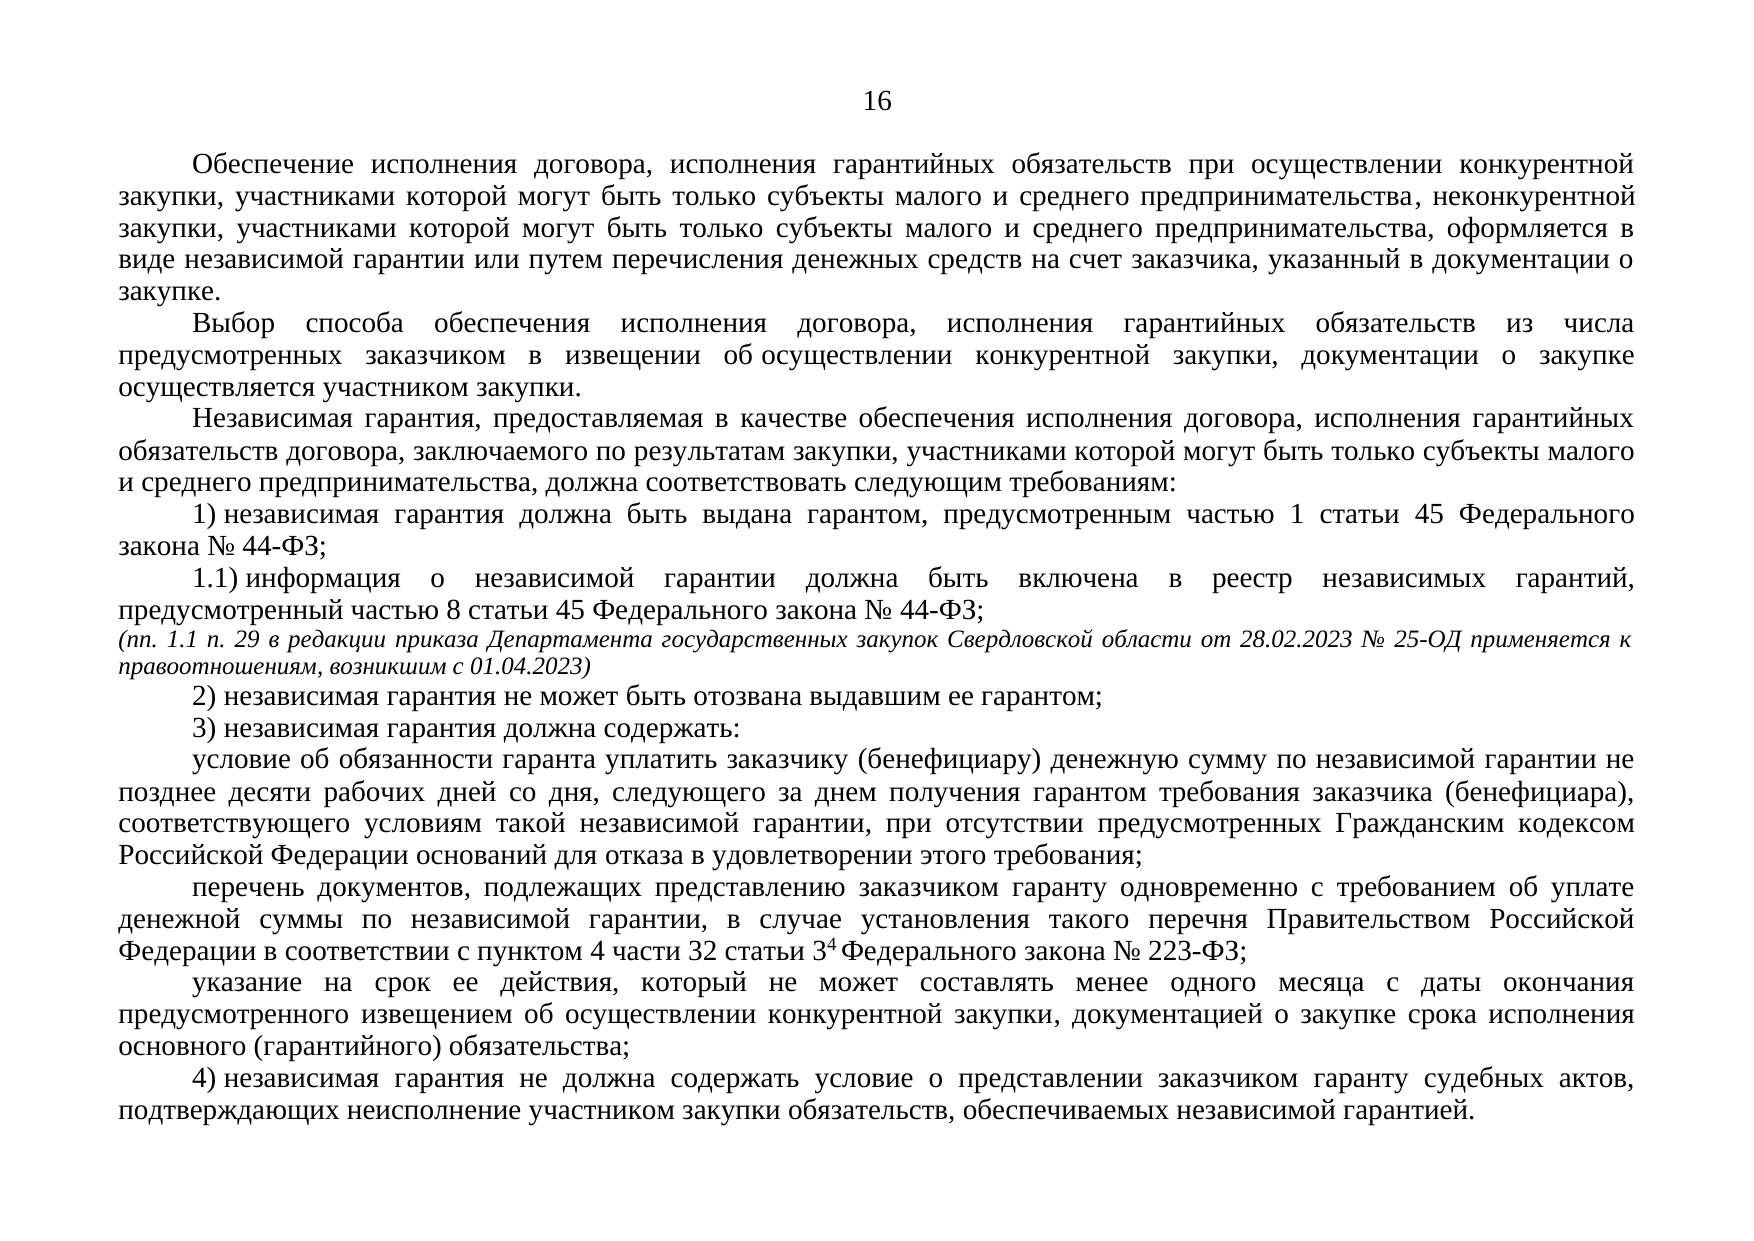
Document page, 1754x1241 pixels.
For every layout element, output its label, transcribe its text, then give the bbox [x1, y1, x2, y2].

text перечень документов, подлежащих представлению заказчиком гаранту одновременно с требованием об уплате денежной суммы по независимой гарантии, в случае установления такого перечня Правительством Российской Федерации в соответствии с пунктом 4 части 32 статьи 34 Федерального закона № 223-ФЗ; [118, 871, 1636, 966]
text Обеспечение исполнения договора, исполнения гарантийных обязательств при осуществлении конкурентной закупки, участниками которой могут быть только субъекты малого и среднего предпринимательства, неконкурентной закупки, участниками которой могут быть только субъекты малого и среднего предпринимательства, оформляется в виде независимой гарантии или путем перечисления денежных средств на счет заказчика, указанный в документации о закупке. [118, 148, 1636, 307]
text Выбор способа обеспечения исполнения договора, исполнения гарантийных обязательств из числа предусмотренных заказчиком в извещении об осуществлении конкурентной закупки, документации о закупке осуществляется участником закупки. [118, 307, 1636, 402]
text 1.1) информация о независимой гарантии должна быть включена в реестр независимых гарантий, предусмотренный частью 8 статьи 45 Федерального закона № 44-ФЗ; [118, 562, 1636, 625]
text условие об обязанности гаранта уплатить заказчику (бенефициару) денежную сумму по независимой гарантии не позднее десяти рабочих дней со дня, следующего за днем получения гарантом требования заказчика (бенефициара), соответствующего условиям такой независимой гарантии, при отсутствии предусмотренных Гражданским кодексом Российской Федерации оснований для отказа в удовлетворении этого требования; [118, 743, 1636, 871]
text 2) независимая гарантия не может быть отозвана выдавшим ее гарантом; [118, 680, 1636, 712]
text 1) независимая гарантия должна быть выдана гарантом, предусмотренным частью 1 статьи 45 Федерального закона № 44-ФЗ; [118, 498, 1636, 562]
text Независимая гарантия, предоставляемая в качестве обеспечения исполнения договора, исполнения гарантийных обязательств договора, заключаемого по результатам закупки, участниками которой могут быть только субъекты малого и среднего предпринимательства, должна соответствовать следующим требованиям: [118, 402, 1636, 498]
text (пп. 1.1 п. 29 в редакции приказа Департамента государственных закупок Свердловской области от 28.02.2023 № 25-ОД применяется к правоотношениям, возникшим с 01.04.2023) [118, 625, 1636, 680]
text 4) независимая гарантия не должна содержать условие о представлении заказчиком гаранту судебных актов, подтверждающих неисполнение участником закупки обязательств, обеспечиваемых независимой гарантией. [118, 1062, 1636, 1126]
text указание на срок ее действия, который не может составлять менее одного месяца с даты окончания предусмотренного извещением об осуществлении конкурентной закупки, документацией о закупке срока исполнения основного (гарантийного) обязательства; [118, 966, 1636, 1062]
text 3) независимая гарантия должна содержать: [118, 712, 1636, 743]
